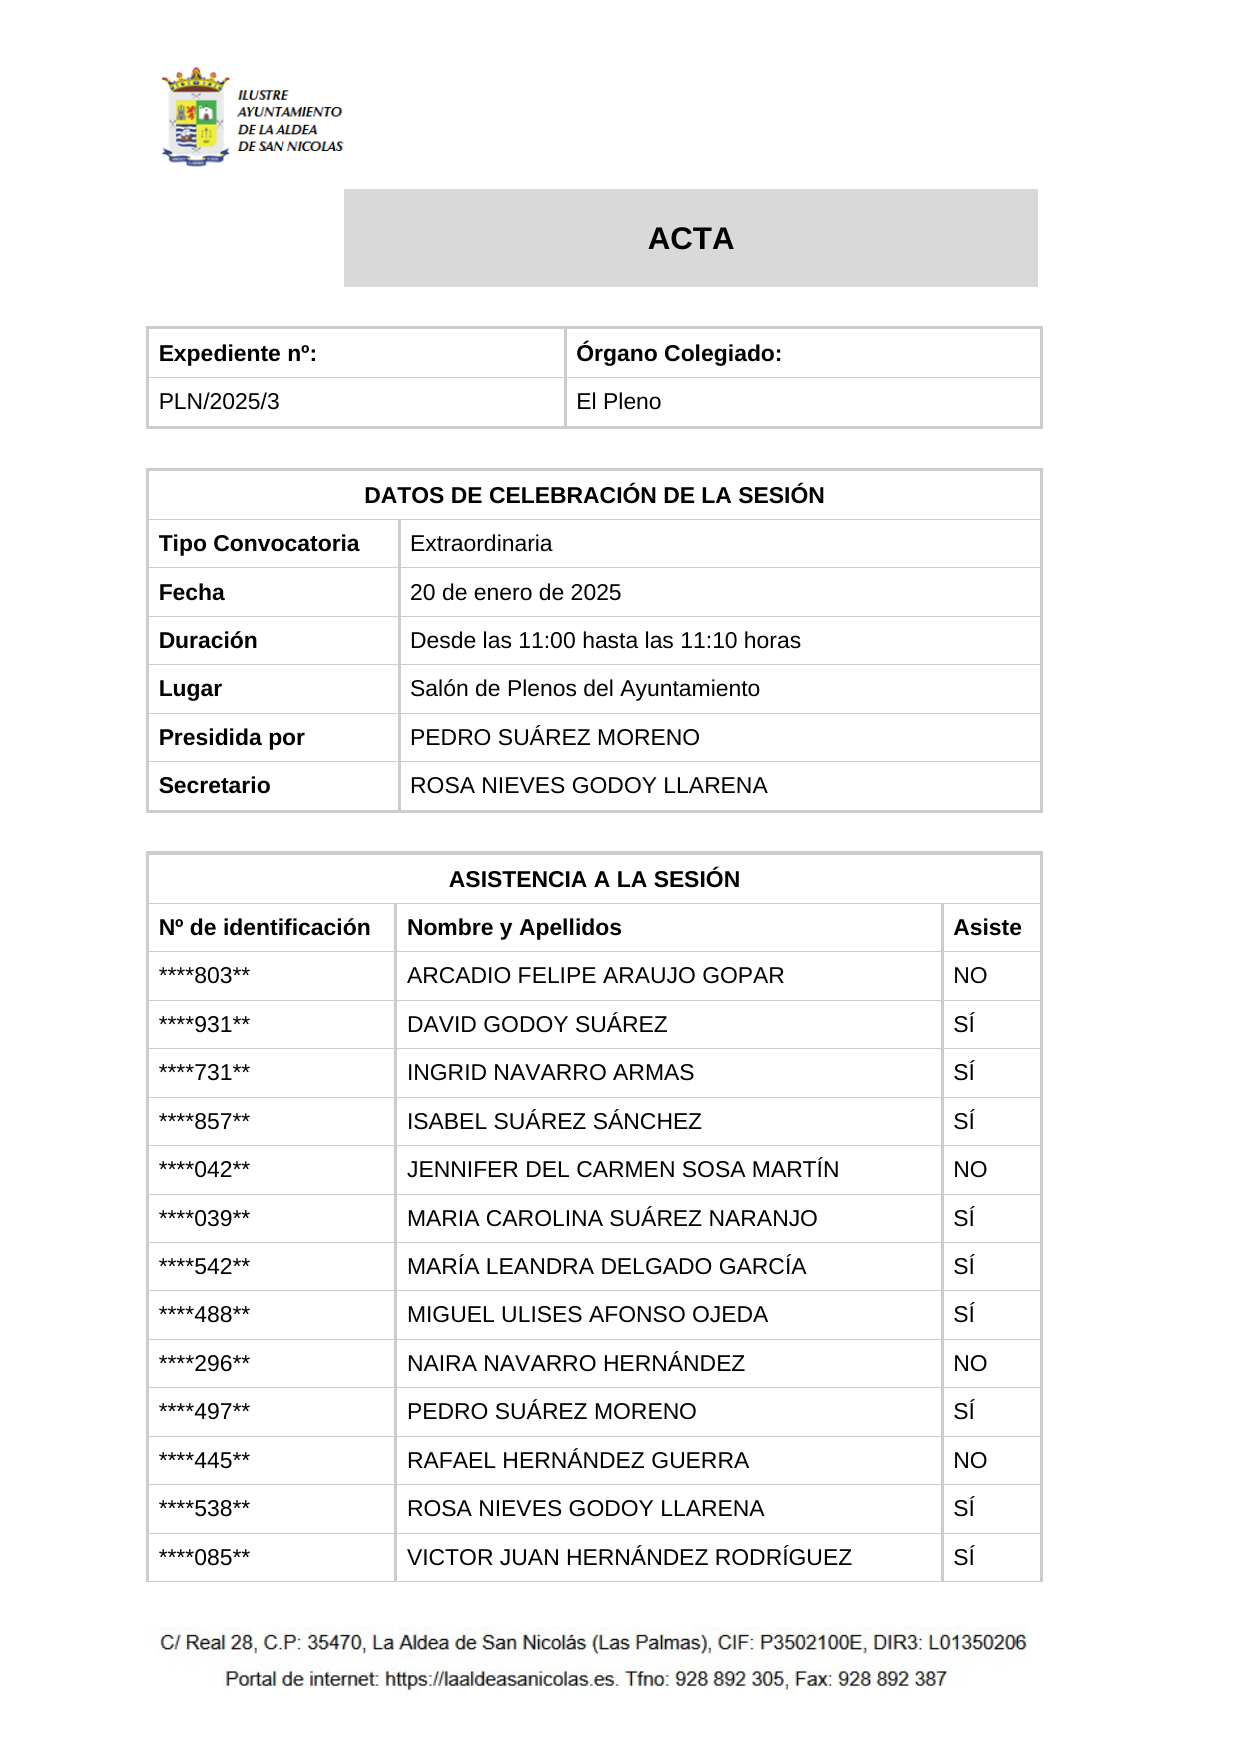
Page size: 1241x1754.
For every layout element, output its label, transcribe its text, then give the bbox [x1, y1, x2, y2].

table_cell RAFAEL HERNÁNDEZ GUERRA [397, 1437, 941, 1484]
table_cell SÍ [944, 1534, 1040, 1581]
table_cell Nº de identificación [149, 904, 394, 951]
table_cell SÍ [944, 1485, 1040, 1532]
table_cell ****538** [149, 1485, 394, 1532]
table_header [148, 189, 344, 287]
table_cell Tipo Convocatoria [149, 520, 398, 567]
table_cell INGRID NAVARRO ARMAS [397, 1049, 941, 1097]
table_cell Desde las 11:00 hasta las 11:10 horas [401, 617, 1040, 664]
table_cell 20 de enero de 2025 [401, 568, 1040, 616]
table_cell DAVID GODOY SUÁREZ [397, 1001, 941, 1048]
table_cell NO [944, 1146, 1040, 1193]
table_cell ****803** [149, 952, 394, 1000]
table_cell SÍ [944, 1195, 1040, 1242]
table_header ACTA [344, 189, 1038, 287]
table_cell NAIRA NAVARRO HERNÁNDEZ [397, 1340, 941, 1387]
table_header DATOS DE CELEBRACIÓN DE LA SESIÓN [149, 471, 1040, 519]
table_header Expediente nº: [149, 329, 564, 377]
table_cell ****039** [149, 1195, 394, 1242]
table_cell ****488** [149, 1291, 394, 1339]
table_cell PEDRO SUÁREZ MORENO [397, 1388, 941, 1436]
table_cell ****042** [149, 1146, 394, 1193]
table_cell ****085** [149, 1534, 394, 1581]
table_cell SÍ [944, 1001, 1040, 1048]
table_cell ARCADIO FELIPE ARAUJO GOPAR [397, 952, 941, 1000]
table_cell ROSA NIEVES GODOY LLARENA [397, 1485, 941, 1532]
table_cell ****857** [149, 1098, 394, 1145]
table_cell Nombre y Apellidos [397, 904, 941, 951]
table_cell MIGUEL ULISES AFONSO OJEDA [397, 1291, 941, 1339]
table_cell NO [944, 1340, 1040, 1387]
picture [148, 59, 359, 174]
table_cell ****296** [149, 1340, 394, 1387]
table_cell Duración [149, 617, 398, 664]
table_cell Fecha [149, 568, 398, 616]
table_cell JENNIFER DEL CARMEN SOSA MARTÍN [397, 1146, 941, 1193]
table_cell PEDRO SUÁREZ MORENO [401, 714, 1040, 761]
table_cell Salón de Plenos del Ayuntamiento [401, 665, 1040, 713]
table_cell MARIA CAROLINA SUÁREZ NARANJO [397, 1195, 941, 1242]
table_cell SÍ [944, 1388, 1040, 1436]
table_cell PLN/2025/3 [149, 378, 564, 426]
table_cell SÍ [944, 1098, 1040, 1145]
table_cell NO [944, 952, 1040, 1000]
table_cell Lugar [149, 665, 398, 713]
table_cell ROSA NIEVES GODOY LLARENA [401, 762, 1040, 809]
table_cell Extraordinaria [401, 520, 1040, 567]
table_cell SÍ [944, 1049, 1040, 1097]
table_cell ****497** [149, 1388, 394, 1436]
table_cell Secretario [149, 762, 398, 809]
table_cell Presidida por [149, 714, 398, 761]
table_cell ****731** [149, 1049, 394, 1097]
table_cell ISABEL SUÁREZ SÁNCHEZ [397, 1098, 941, 1145]
table_cell VICTOR JUAN HERNÁNDEZ RODRÍGUEZ [397, 1534, 941, 1581]
table_cell SÍ [944, 1291, 1040, 1339]
table_cell ****445** [149, 1437, 394, 1484]
table_cell NO [944, 1437, 1040, 1484]
table_cell El Pleno [567, 378, 1040, 426]
table_cell MARÍA LEANDRA DELGADO GARCÍA [397, 1243, 941, 1290]
table_header ASISTENCIA A LA SESIÓN [149, 855, 1040, 903]
table_cell ****931** [149, 1001, 394, 1048]
table_header Órgano Colegiado: [567, 329, 1040, 377]
table_cell SÍ [944, 1243, 1040, 1290]
table_cell ****542** [149, 1243, 394, 1290]
picture [148, 1626, 1033, 1695]
table_cell Asiste [944, 904, 1040, 951]
